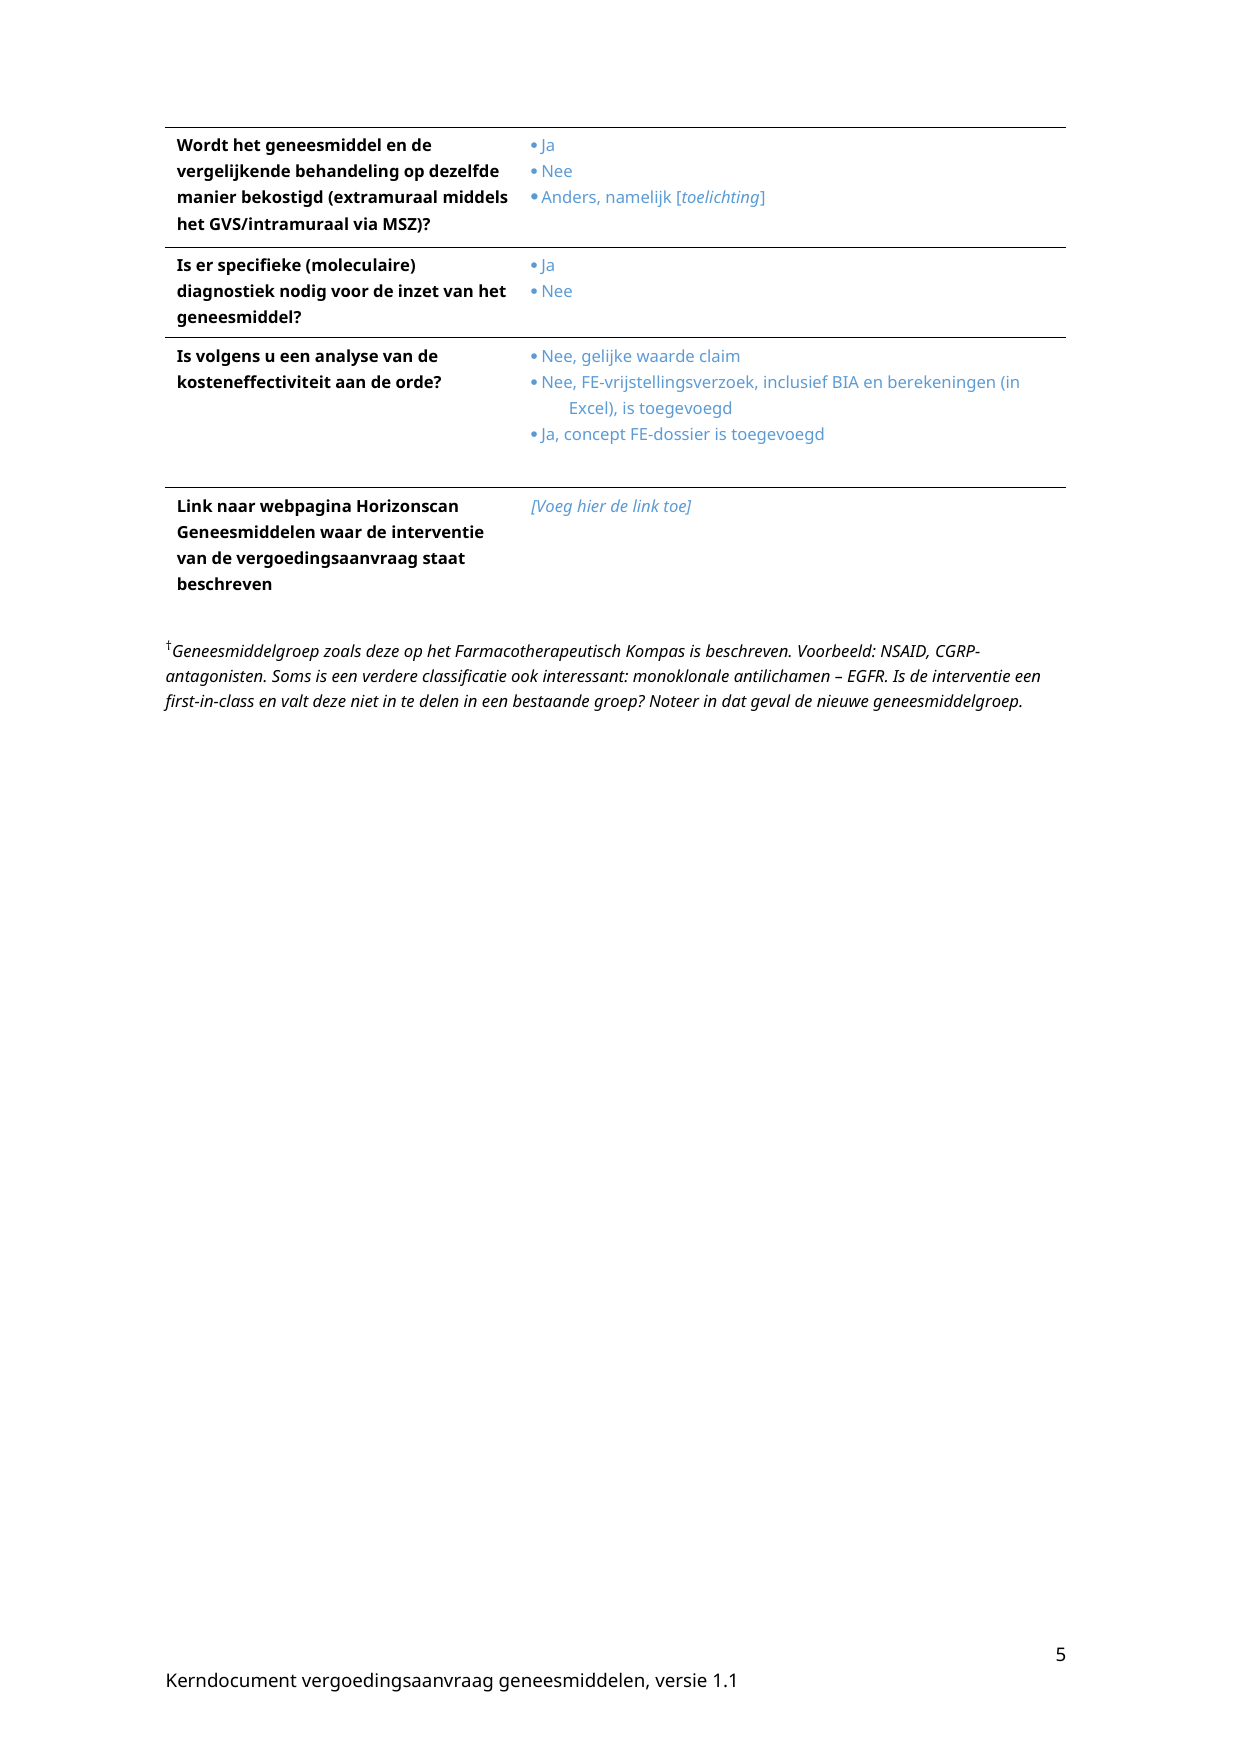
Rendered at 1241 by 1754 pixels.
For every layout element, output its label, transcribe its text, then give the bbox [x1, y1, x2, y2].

table_cell Ja Nee Anders, namelijk [toelichting] [520, 128, 1066, 247]
table_cell Nee, gelijke waarde claim Nee, FE-vrijstellingsverzoek, inclusief BIA en berekeningen (in Excel), is toegevoegd Ja, concept FE-dossier is toegevoegd [520, 338, 1066, 487]
table_cell Is volgens u een analyse van de kosteneffectiviteit aan de orde? [165, 338, 520, 487]
table_cell [Voeg hier de link toe] [520, 488, 1066, 637]
table_cell Link naar webpagina Horizonscan Geneesmiddelen waar de interventie van de vergoedingsaanvraag staat beschreven [165, 488, 520, 637]
table_cell Is er specifieke (moleculaire) diagnostiek nodig voor de inzet van het geneesmiddel? [165, 248, 520, 337]
table_cell Ja Nee [520, 248, 1066, 337]
text †Geneesmiddelgroep zoals deze op het Farmacotherapeutisch Kompas is beschreven. Voorbeeld: NSAID, CGRP-antagonisten. Soms is een verdere classificatie ook interessant: monoklonale antilichamen – EGFR. Is de interventie een first-in-class en valt deze niet in te delen in een bestaande groep? Noteer in dat geval de nieuwe geneesmiddelgroep. [165, 637, 1066, 713]
table_cell Wordt het geneesmiddel en de vergelijkende behandeling op dezelfde manier bekostigd (extramuraal middels het GVS/intramuraal via MSZ)? [165, 128, 520, 247]
